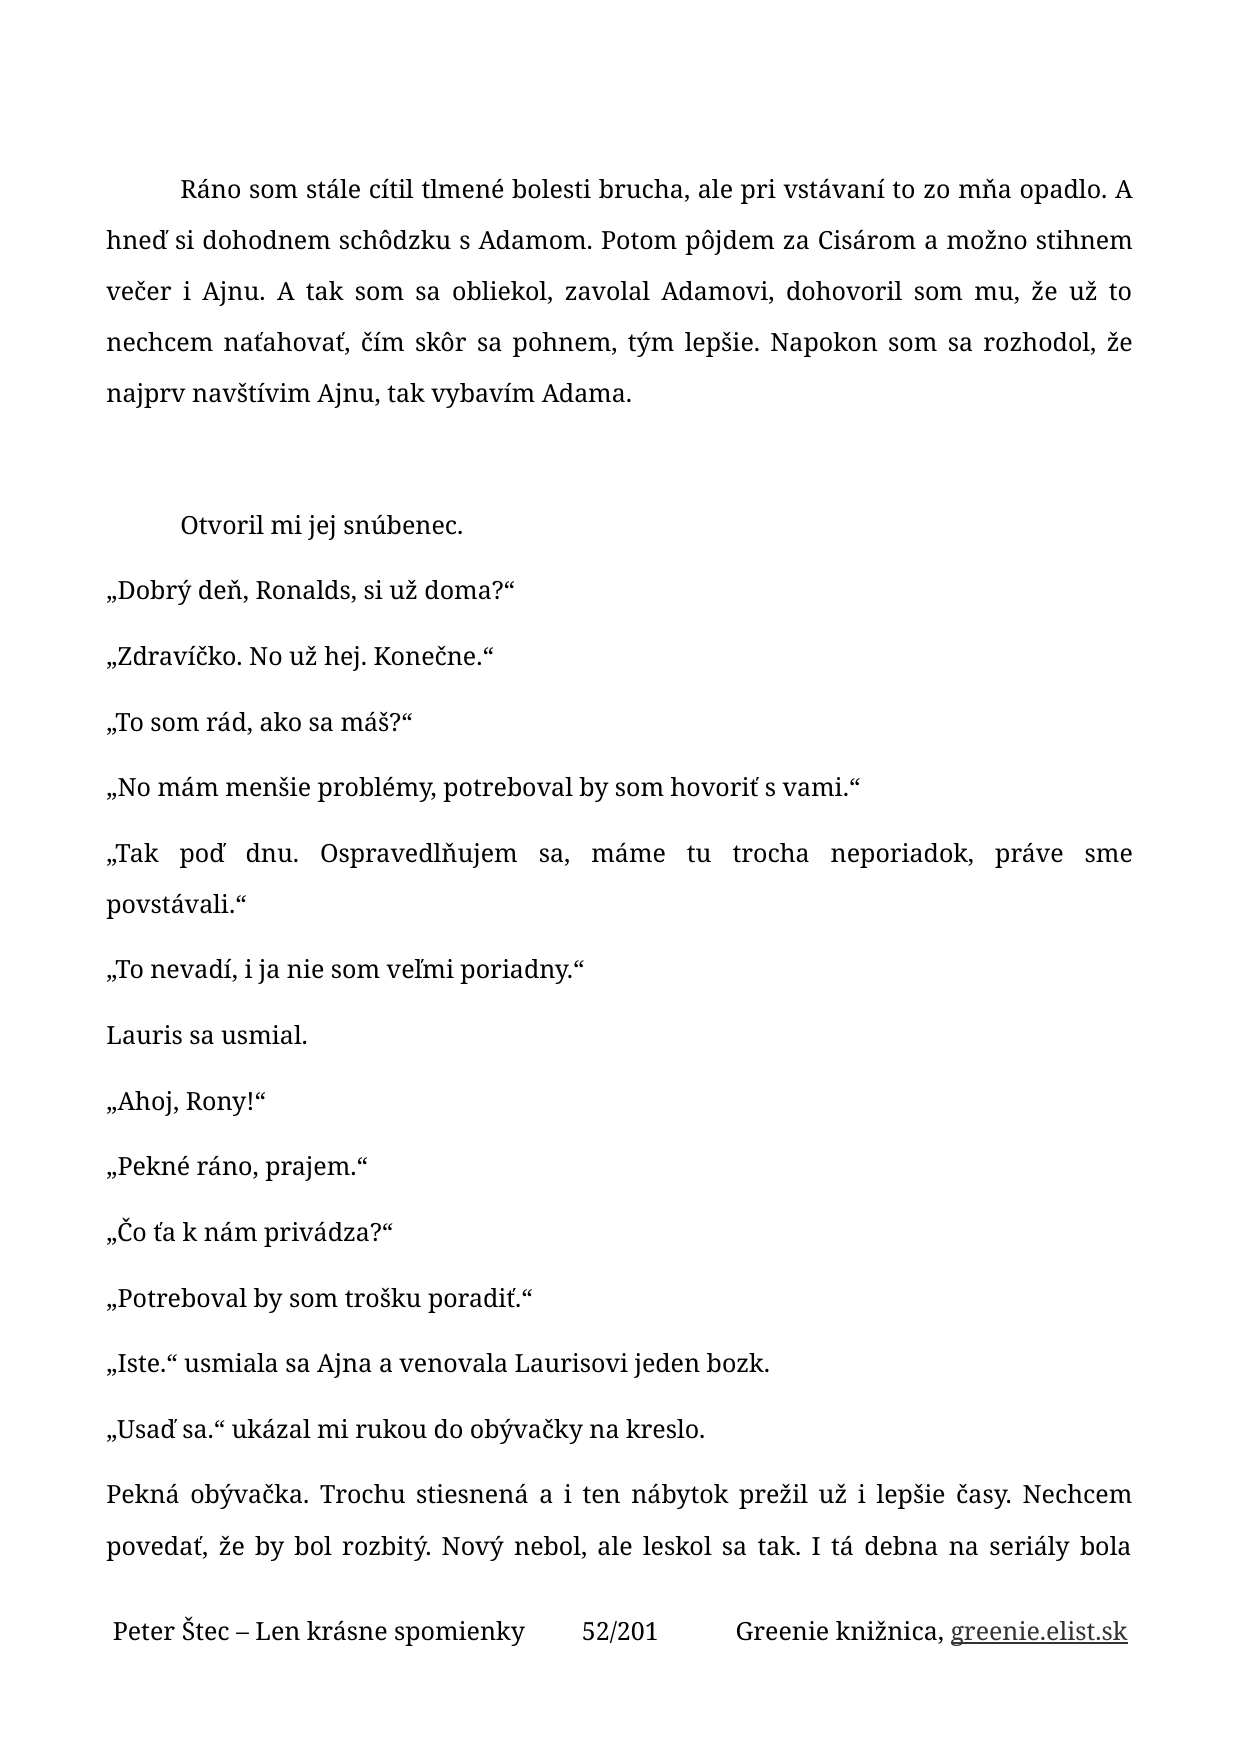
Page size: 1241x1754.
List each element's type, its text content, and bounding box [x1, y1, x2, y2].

text „Ahoj, Rony!“ [106, 1083, 1134, 1117]
text „Iste.“ usmiala sa Ajna a venovala Laurisovi jeden bozk. [106, 1346, 1134, 1380]
text Ráno som stále cítil tlmené bolesti brucha, ale pri vstávaní to zo mňa opadlo. A hneď si dohodnem schôdzku s Adamom. Potom pôjdem za Cisárom a možno stihnem večer i Ajnu. A tak som sa obliekol, zavolal Adamovi, dohovoril som mu, že už to nechcem naťahovať, čím skôr sa pohnem, tým lepšie. Napokon som sa rozhodol, že najprv navštívim Ajnu, tak vybavím Adama. [106, 172, 1134, 410]
text Lauris sa usmial. [106, 1018, 1134, 1052]
text „Pekné ráno, prajem.“ [106, 1149, 1134, 1183]
text „Usaď sa.“ ukázal mi rukou do obývačky na kreslo. [106, 1411, 1134, 1446]
text „Zdravíčko. No už hej. Konečne.“ [106, 638, 1134, 673]
text Otvoril mi jej snúbenec. [106, 507, 1134, 541]
text Pekná obývačka. Trochu stiesnená a i ten nábytok prežil už i lepšie časy. Nechcem povedať, že by bol rozbitý. Nový nebol, ale leskol sa tak. I tá debna na seriály bola [106, 1477, 1134, 1562]
text „Čo ťa k nám privádza?“ [106, 1214, 1134, 1249]
text „To nevadí, i ja nie som veľmi poriadny.“ [106, 952, 1134, 986]
text „Dobrý deň, Ronalds, si už doma?“ [106, 573, 1134, 607]
text „Tak poď dnu. Ospravedlňujem sa, máme tu trocha neporiadok, práve sme povstávali.“ [106, 835, 1134, 921]
text „No mám menšie problémy, potreboval by som hovoriť s vami.“ [106, 770, 1134, 804]
text „Potreboval by som trošku poradiť.“ [106, 1280, 1134, 1314]
text „To som rád, ako sa máš?“ [106, 704, 1134, 738]
